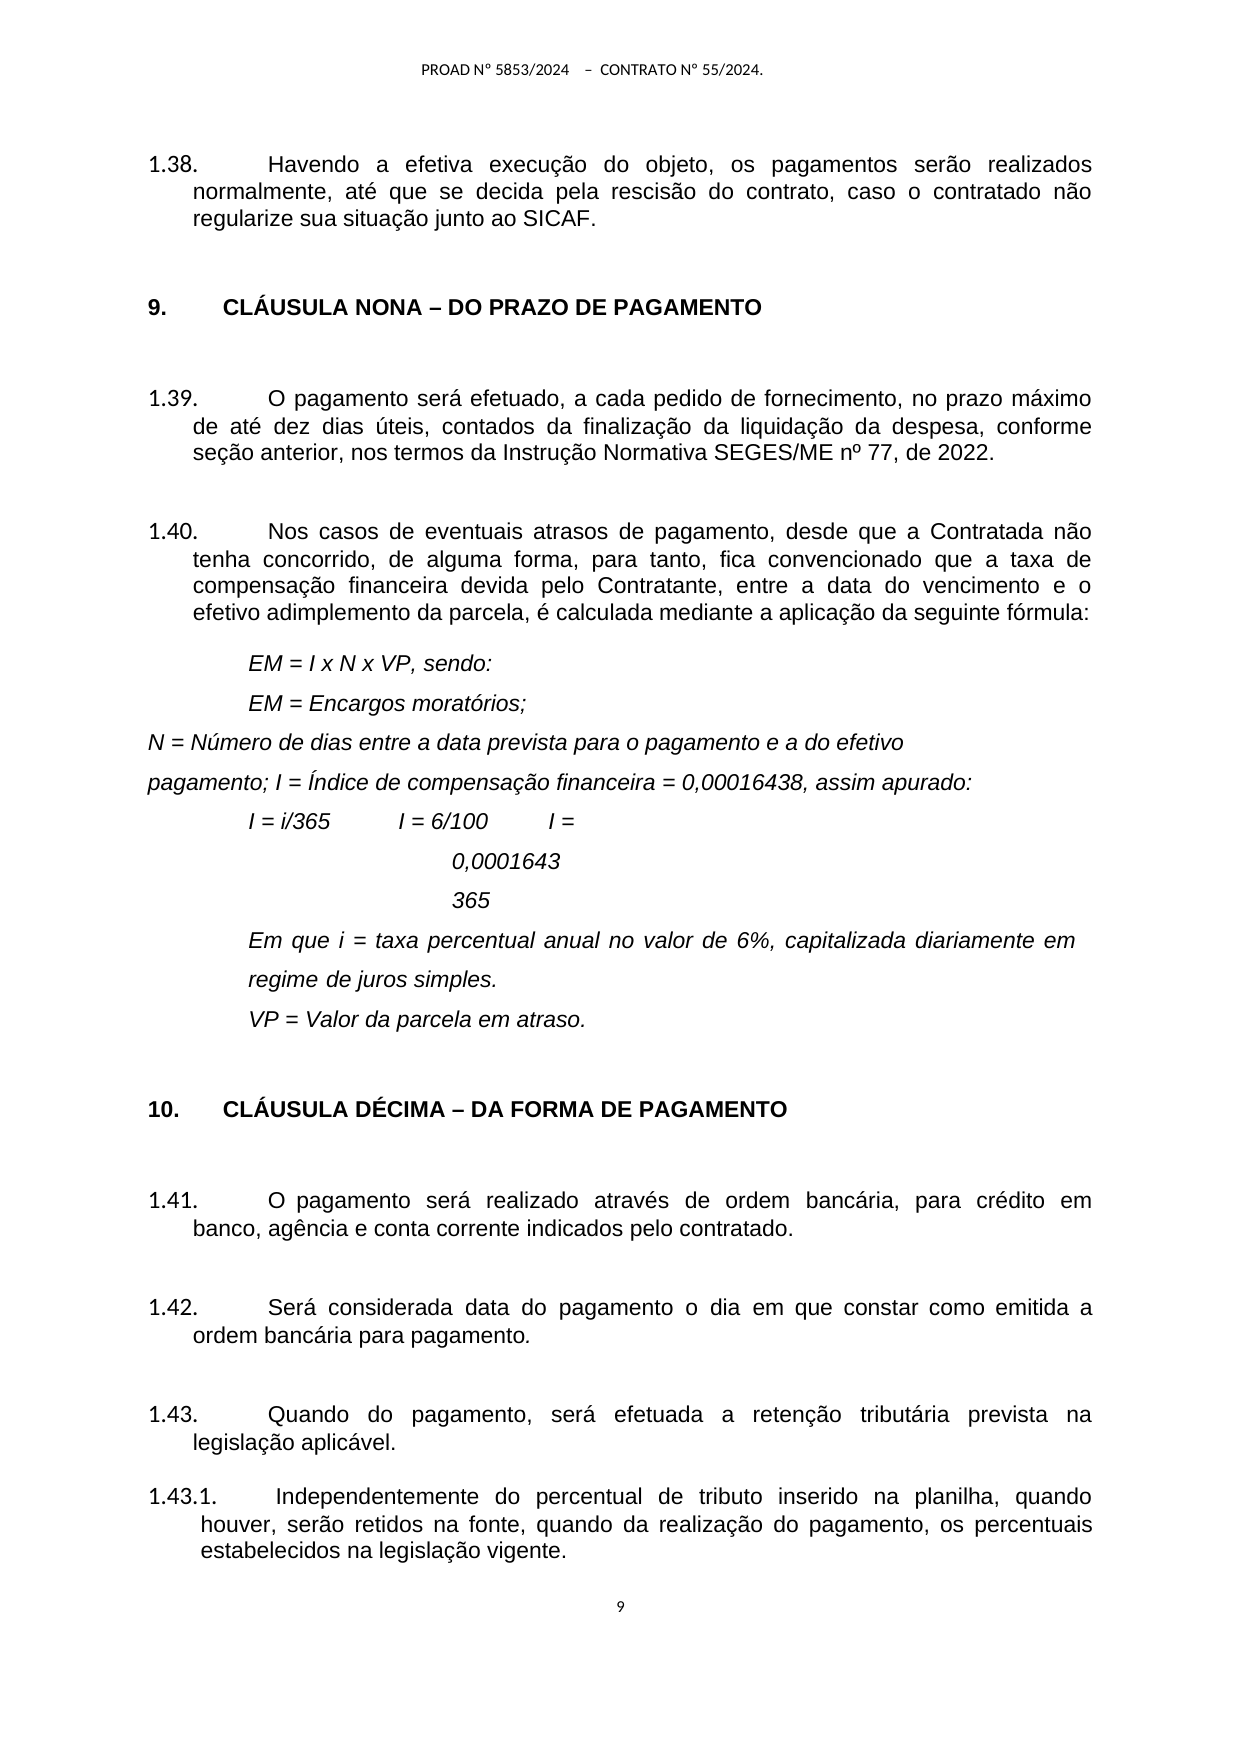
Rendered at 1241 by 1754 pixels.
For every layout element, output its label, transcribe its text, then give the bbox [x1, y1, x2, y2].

text VP = Valor da parcela em atraso. [248, 1006, 1092, 1032]
list Será considerada data do pagamento o dia em que constar como emitida a ordem bancária para pagamento. [148, 1291, 1092, 1348]
text I = i/365 I = 6/100 I = 0,0001643 365 [248, 808, 578, 913]
subtitle CLÁUSULA NONA – DO PRAZO DE PAGAMENTO [148, 293, 1092, 320]
text EM = Encargos moratórios; [248, 690, 1092, 716]
list Quando do pagamento, será efetuada a retenção tributária prevista na legislação aplicável. [148, 1398, 1092, 1455]
text N = Número de dias entre a data prevista para o pagamento e a do efetivo pagamento; I = Índice de compensação financeira = 0,00016438, assim apurado: [148, 729, 1020, 795]
list O pagamento será realizado através de ordem bancária, para crédito em banco, agência e conta corrente indicados pelo contratado. [148, 1184, 1092, 1241]
list Nos casos de eventuais atrasos de pagamento, desde que a Contratada não tenha concorrido, de alguma forma, para tanto, fica convencionado que a taxa de compensação financeira devida pelo Contratante, entre a data do vencimento e o efetivo adimplemento da parcela, é calculada mediante a aplicação da seguinte fórmula: [148, 516, 1092, 625]
text Em que i = taxa percentual anual no valor de 6%, capitalizada diariamente em regime de juros simples. [248, 927, 1092, 992]
text EM = I x N x VP, sendo: [248, 650, 1092, 676]
list O pagamento será efetuado, a cada pedido de fornecimento, no prazo máximo de até dez dias úteis, contados da finalização da liquidação da despesa, conforme seção anterior, nos termos da Instrução Normativa SEGES/ME nº 77, de 2022. [148, 382, 1092, 466]
list Havendo a efetiva execução do objeto, os pagamentos serão realizados normalmente, até que se decida pela rescisão do contrato, caso o contratado não regularize sua situação junto ao SICAF. [148, 148, 1092, 231]
subtitle CLÁUSULA DÉCIMA – DA FORMA DE PAGAMENTO [148, 1096, 1092, 1122]
list Independentemente do percentual de tributo inserido na planilha, quando houver, serão retidos na fonte, quando da realização do pagamento, os percentuais estabelecidos na legislação vigente. [148, 1480, 1092, 1563]
